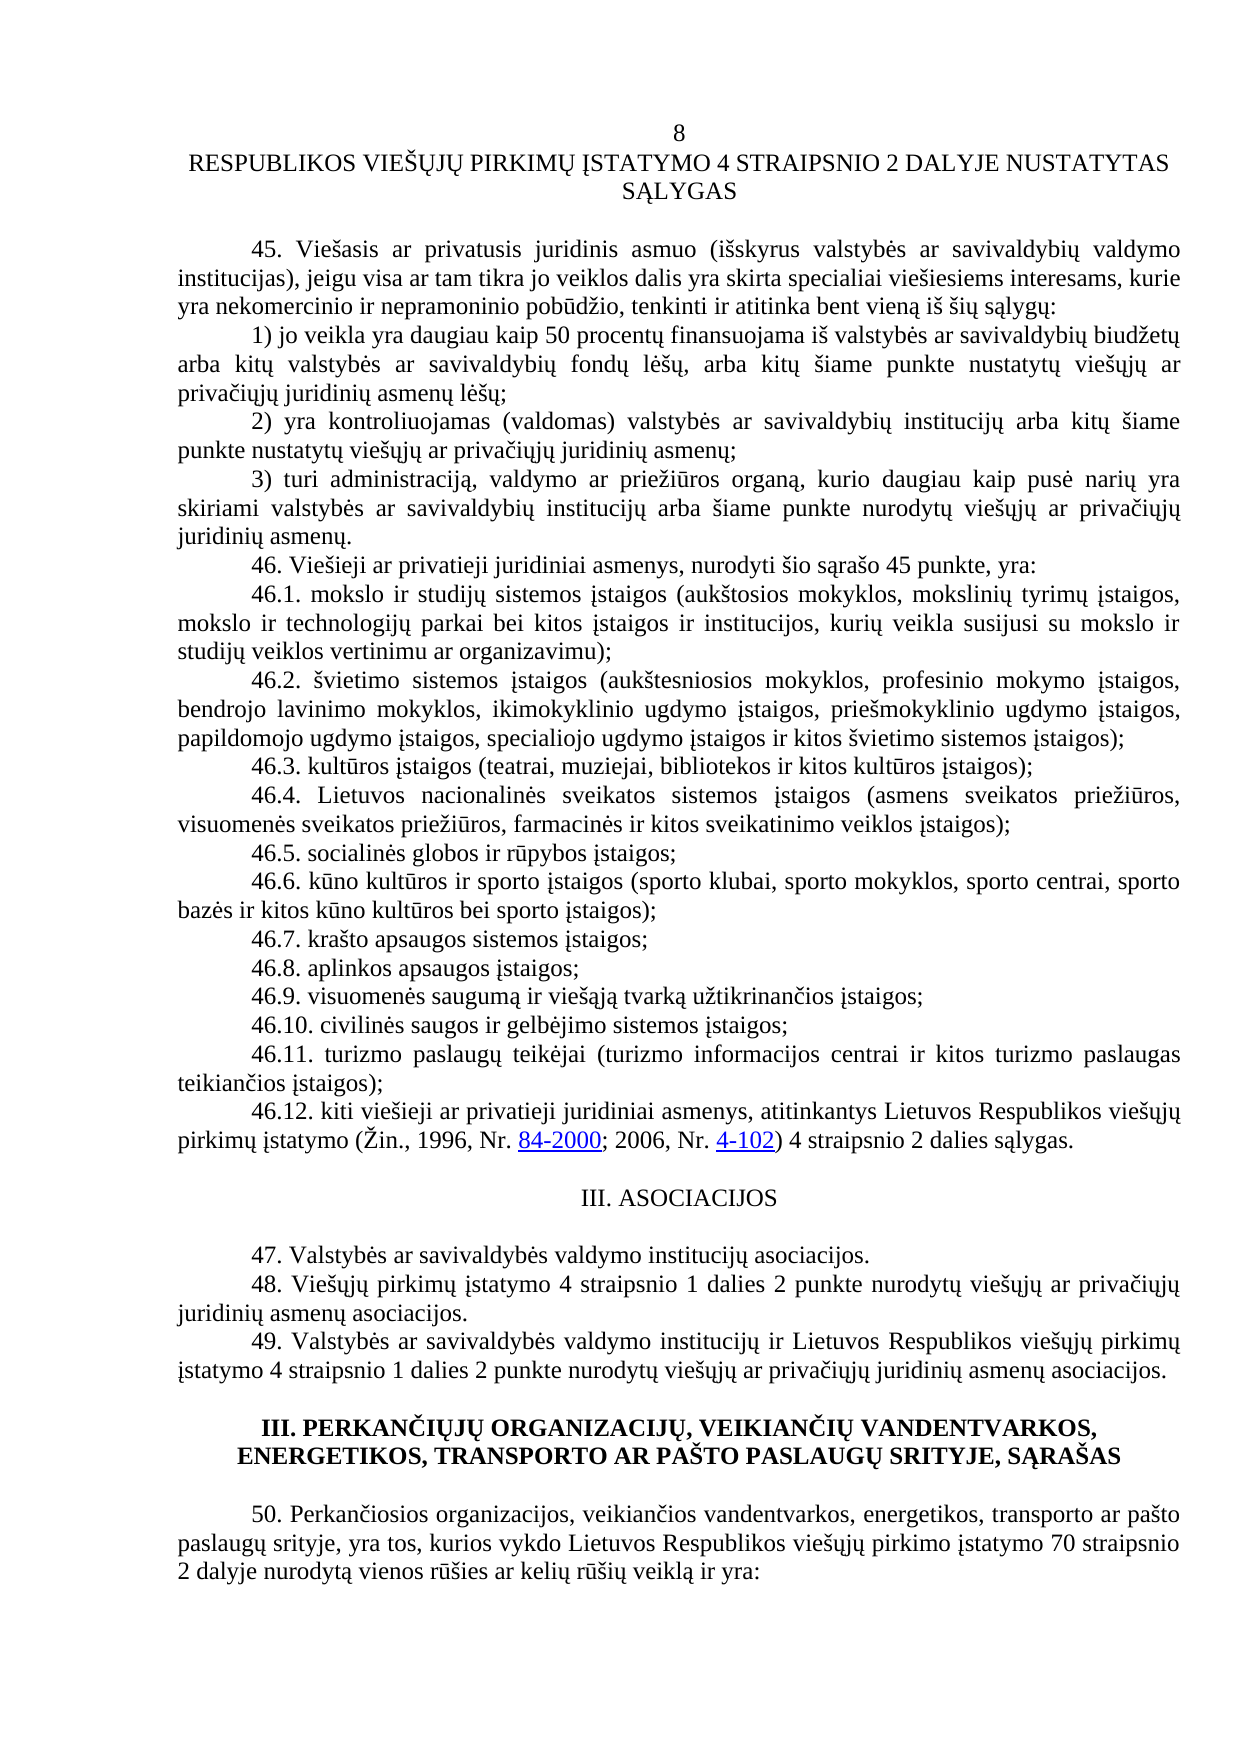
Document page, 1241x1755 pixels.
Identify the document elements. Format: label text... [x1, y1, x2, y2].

text 1) jo veikla yra daugiau kaip 50 procentų finansuojama iš valstybės ar savivaldybių biudžetų arba kitų valstybės ar savivaldybių fondų lėšų, arba kitų šiame punkte nustatytų viešųjų ar privačiųjų juridinių asmenų lėšų; [177, 320, 1181, 406]
text 46.11. turizmo paslaugų teikėjai (turizmo informacijos centrai ir kitos turizmo paslaugas teikiančios įstaigos); [177, 1039, 1181, 1096]
text 46.8. aplinkos apsaugos įstaigos; [177, 953, 1181, 981]
text III. ASOCIACIJOS [177, 1183, 1181, 1211]
text 46.3. kultūros įstaigos (teatrai, muziejai, bibliotekos ir kitos kultūros įstaigos); [177, 751, 1181, 780]
text 2) yra kontroliuojamas (valdomas) valstybės ar savivaldybių institucijų arba kitų šiame punkte nustatytų viešųjų ar privačiųjų juridinių asmenų; [177, 406, 1181, 464]
text 46.9. visuomenės saugumą ir viešąją tvarką užtikrinančios įstaigos; [177, 981, 1181, 1010]
text 46.10. civilinės saugos ir gelbėjimo sistemos įstaigos; [177, 1010, 1181, 1039]
text 49. Valstybės ar savivaldybės valdymo institucijų ir Lietuvos Respublikos viešųjų pirkimų įstatymo 4 straipsnio 1 dalies 2 punkte nurodytų viešųjų ar privačiųjų juridinių asmenų asociacijos. [177, 1326, 1181, 1384]
text 3) turi administraciją, valdymo ar priežiūros organą, kurio daugiau kaip pusė narių yra skiriami valstybės ar savivaldybių institucijų arba šiame punkte nurodytų viešųjų ar privačiųjų juridinių asmenų. [177, 464, 1181, 550]
text 48. Viešųjų pirkimų įstatymo 4 straipsnio 1 dalies 2 punkte nurodytų viešųjų ar privačiųjų juridinių asmenų asociacijos. [177, 1269, 1181, 1326]
text 46.1. mokslo ir studijų sistemos įstaigos (aukštosios mokyklos, mokslinių tyrimų įstaigos, mokslo ir technologijų parkai bei kitos įstaigos ir institucijos, kurių veikla susijusi su mokslo ir studijų veiklos vertinimu ar organizavimu); [177, 579, 1181, 665]
text 46.7. krašto apsaugos sistemos įstaigos; [177, 924, 1181, 953]
text 46.4. Lietuvos nacionalinės sveikatos sistemos įstaigos (asmens sveikatos priežiūros, visuomenės sveikatos priežiūros, farmacinės ir kitos sveikatinimo veiklos įstaigos); [177, 780, 1181, 838]
text 46.6. kūno kultūros ir sporto įstaigos (sporto klubai, sporto mokyklos, sporto centrai, sporto bazės ir kitos kūno kultūros bei sporto įstaigos); [177, 866, 1181, 924]
text 50. Perkančiosios organizacijos, veikiančios vandentvarkos, energetikos, transporto ar pašto paslaugų srityje, yra tos, kurios vykdo Lietuvos Respublikos viešųjų pirkimo įstatymo 70 straipsnio 2 dalyje nurodytą vienos rūšies ar kelių rūšių veiklą ir yra: [177, 1499, 1181, 1585]
text 46.5. socialinės globos ir rūpybos įstaigos; [177, 838, 1181, 866]
text III. PERKANČIŲJŲ ORGANIZACIJŲ, VEIKIANČIŲ VANDENTVARKOS, ENERGETIKOS, TRANSPORTO AR PAŠTO PASLAUGŲ SRITYJE, SĄRAŠAS [177, 1413, 1181, 1470]
text RESPUBLIKOS VIEŠŲJŲ PIRKIMŲ ĮSTATYMO 4 STRAIPSNIO 2 DALYJE NUSTATYTAS SĄLYGAS [177, 148, 1181, 205]
text 47. Valstybės ar savivaldybės valdymo institucijų asociacijos. [177, 1240, 1181, 1269]
text 46.12. kiti viešieji ar privatieji juridiniai asmenys, atitinkantys Lietuvos Respublikos viešųjų pirkimų įstatymo (Žin., 1996, Nr. 84-2000; 2006, Nr. 4-102) 4 straipsnio 2 dalies sąlygas. [177, 1096, 1181, 1154]
text 46.2. švietimo sistemos įstaigos (aukštesniosios mokyklos, profesinio mokymo įstaigos, bendrojo lavinimo mokyklos, ikimokyklinio ugdymo įstaigos, priešmokyklinio ugdymo įstaigos, papildomojo ugdymo įstaigos, specialiojo ugdymo įstaigos ir kitos švietimo sistemos įstaigos); [177, 665, 1181, 751]
text 45. Viešasis ar privatusis juridinis asmuo (išskyrus valstybės ar savivaldybių valdymo institucijas), jeigu visa ar tam tikra jo veiklos dalis yra skirta specialiai viešiesiems interesams, kurie yra nekomercinio ir nepramoninio pobūdžio, tenkinti ir atitinka bent vieną iš šių sąlygų: [177, 234, 1181, 320]
text 46. Viešieji ar privatieji juridiniai asmenys, nurodyti šio sąrašo 45 punkte, yra: [177, 550, 1181, 579]
